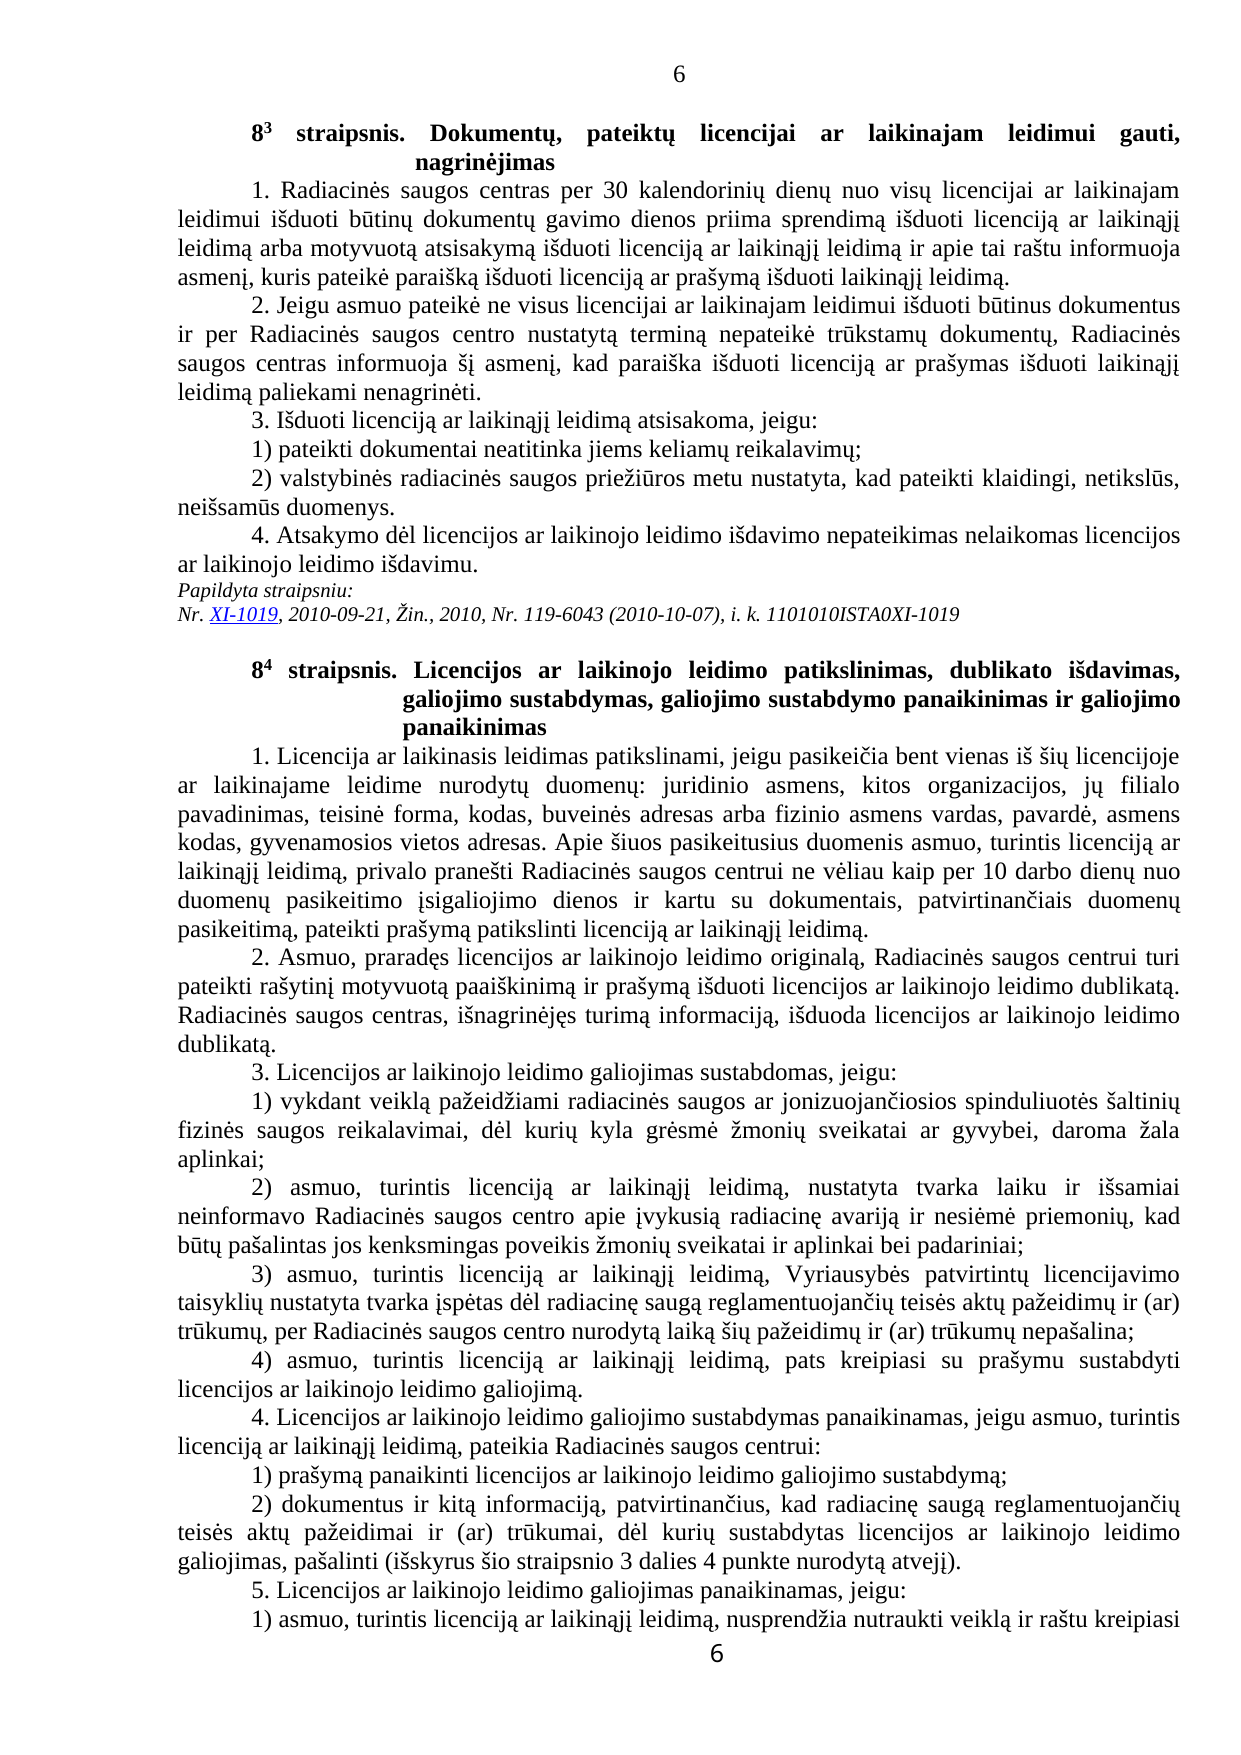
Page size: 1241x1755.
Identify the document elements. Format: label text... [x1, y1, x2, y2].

text 3) asmuo, turintis licenciją ar laikinąjį leidimą, Vyriausybės patvirtintų licencijavimo taisyklių nustatyta tvarka įspėtas dėl radiacinę saugą reglamentuojančių teisės aktų pažeidimų ir (ar) trūkumų, per Radiacinės saugos centro nurodytą laiką šių pažeidimų ir (ar) trūkumų nepašalina; [177, 1259, 1181, 1345]
text 1. Radiacinės saugos centras per 30 kalendorinių dienų nuo visų licencijai ar laikinajam leidimui išduoti būtinų dokumentų gavimo dienos priima sprendimą išduoti licenciją ar laikinąjį leidimą arba motyvuotą atsisakymą išduoti licenciją ar laikinąjį leidimą ir apie tai raštu informuoja asmenį, kuris pateikė paraišką išduoti licenciją ar prašymą išduoti laikinąjį leidimą. [177, 176, 1181, 291]
text 5. Licencijos ar laikinojo leidimo galiojimas panaikinamas, jeigu: [177, 1575, 1181, 1604]
text 4) asmuo, turintis licenciją ar laikinąjį leidimą, pats kreipiasi su prašymu sustabdyti licencijos ar laikinojo leidimo galiojimą. [177, 1345, 1181, 1402]
text 83 straipsnis. Dokumentų, pateiktų licencijai ar laikinajam leidimui gauti, nagrinėjimas [251, 118, 1181, 176]
text 3. Išduoti licenciją ar laikinąjį leidimą atsisakoma, jeigu: [177, 406, 1181, 434]
text 2. Asmuo, praradęs licencijos ar laikinojo leidimo originalą, Radiacinės saugos centrui turi pateikti rašytinį motyvuotą paaiškinimą ir prašymą išduoti licencijos ar laikinojo leidimo dublikatą. Radiacinės saugos centras, išnagrinėjęs turimą informaciją, išduoda licencijos ar laikinojo leidimo dublikatą. [177, 942, 1181, 1057]
text 2. Jeigu asmuo pateikė ne visus licencijai ar laikinajam leidimui išduoti būtinus dokumentus ir per Radiacinės saugos centro nustatytą terminą nepateikė trūkstamų dokumentų, Radiacinės saugos centras informuoja šį asmenį, kad paraiška išduoti licenciją ar prašymas išduoti laikinąjį leidimą paliekami nenagrinėti. [177, 291, 1181, 406]
text 1) asmuo, turintis licenciją ar laikinąjį leidimą, nusprendžia nutraukti veiklą ir raštu kreipiasi [177, 1604, 1181, 1632]
text 2) dokumentus ir kitą informaciją, patvirtinančius, kad radiacinę saugą reglamentuojančių teisės aktų pažeidimai ir (ar) trūkumai, dėl kurių sustabdytas licencijos ar laikinojo leidimo galiojimas, pašalinti (išskyrus šio straipsnio 3 dalies 4 punkte nurodytą atvejį). [177, 1489, 1181, 1575]
text 1. Licencija ar laikinasis leidimas patikslinami, jeigu pasikeičia bent vienas iš šių licencijoje ar laikinajame leidime nurodytų duomenų: juridinio asmens, kitos organizacijos, jų filialo pavadinimas, teisinė forma, kodas, buveinės adresas arba fizinio asmens vardas, pavardė, asmens kodas, gyvenamosios vietos adresas. Apie šiuos pasikeitusius duomenis asmuo, turintis licenciją ar laikinąjį leidimą, privalo pranešti Radiacinės saugos centrui ne vėliau kaip per 10 darbo dienų nuo duomenų pasikeitimo įsigaliojimo dienos ir kartu su dokumentais, patvirtinančiais duomenų pasikeitimą, pateikti prašymą patikslinti licenciją ar laikinąjį leidimą. [177, 741, 1181, 942]
text Papildyta straipsniu: [177, 578, 1181, 602]
text 1) vykdant veiklą pažeidžiami radiacinės saugos ar jonizuojančiosios spinduliuotės šaltinių fizinės saugos reikalavimai, dėl kurių kyla grėsmė žmonių sveikatai ar gyvybei, daroma žala aplinkai; [177, 1086, 1181, 1172]
text 2) asmuo, turintis licenciją ar laikinąjį leidimą, nustatyta tvarka laiku ir išsamiai neinformavo Radiacinės saugos centro apie įvykusią radiacinę avariją ir nesiėmė priemonių, kad būtų pašalintas jos kenksmingas poveikis žmonių sveikatai ir aplinkai bei padariniai; [177, 1172, 1181, 1259]
text Nr. XI-1019, 2010-09-21, Žin., 2010, Nr. 119-6043 (2010-10-07), i. k. 1101010ISTA0XI-1019 [177, 602, 1181, 626]
text 4. Atsakymo dėl licencijos ar laikinojo leidimo išdavimo nepateikimas nelaikomas licencijos ar laikinojo leidimo išdavimu. [177, 521, 1181, 578]
text 2) valstybinės radiacinės saugos priežiūros metu nustatyta, kad pateikti klaidingi, netikslūs, neišsamūs duomenys. [177, 463, 1181, 521]
text 3. Licencijos ar laikinojo leidimo galiojimas sustabdomas, jeigu: [177, 1057, 1181, 1086]
text 1) pateikti dokumentai neatitinka jiems keliamų reikalavimų; [177, 434, 1181, 463]
text 4. Licencijos ar laikinojo leidimo galiojimo sustabdymas panaikinamas, jeigu asmuo, turintis licenciją ar laikinąjį leidimą, pateikia Radiacinės saugos centrui: [177, 1402, 1181, 1460]
text 1) prašymą panaikinti licencijos ar laikinojo leidimo galiojimo sustabdymą; [177, 1460, 1181, 1489]
text 84 straipsnis. Licencijos ar laikinojo leidimo patikslinimas, dublikato išdavimas, galiojimo sustabdymas, galiojimo sustabdymo panaikinimas ir galiojimo panaikinimas [251, 655, 1181, 741]
